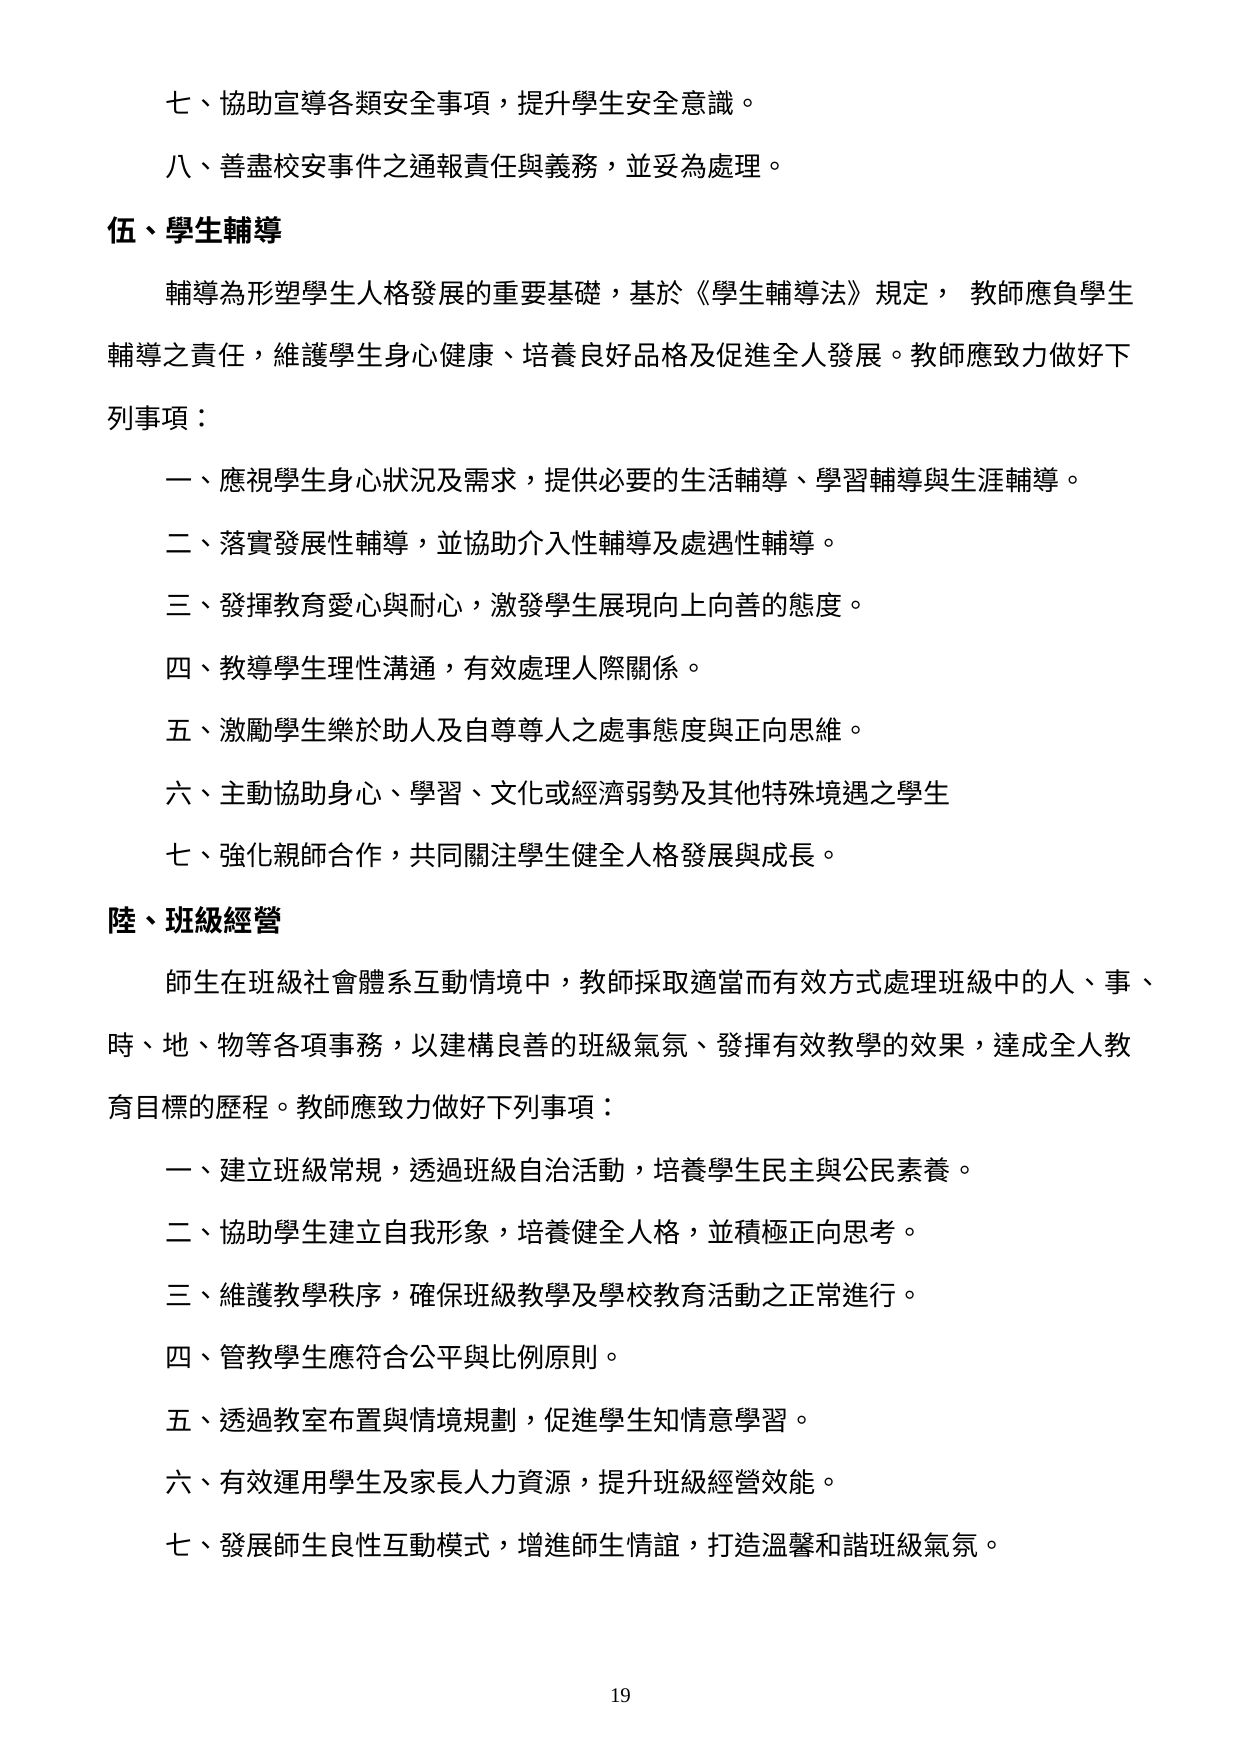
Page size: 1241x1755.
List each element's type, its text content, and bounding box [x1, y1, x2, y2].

text 七、強化親師合作，共同關注學生健全人格發展與成長。 [107, 812, 1134, 875]
text 三、發揮教育愛心與耐心，激發學生展現向上向善的態度。 [107, 562, 1134, 625]
subtitle 伍、學生輔導 [107, 187, 1146, 250]
text 一、建立班級常規，透過班級自治活動，培養學生民主與公民素養。 [107, 1127, 1134, 1189]
text 五、激勵學生樂於助人及自尊尊人之處事態度與正向思維。 [107, 687, 1134, 750]
text 六、主動協助身心、學習、文化或經濟弱勢及其他特殊境遇之學生 [107, 750, 1134, 812]
text 四、教導學生理性溝通，有效處理人際關係。 [107, 625, 1134, 687]
text 四、管教學生應符合公平與比例原則。 [107, 1314, 1134, 1377]
text 七、協助宣導各類安全事項，提升學生安全意識。 [107, 60, 1134, 123]
text 二、落實發展性輔導，並協助介入性輔導及處遇性輔導。 [107, 500, 1134, 562]
subtitle 陸、班級經營 [107, 877, 1146, 939]
text 一、應視學生身心狀況及需求，提供必要的生活輔導、學習輔導與生涯輔導。 [165, 437, 1134, 500]
text 五、透過教室布置與情境規劃，促進學生知情意學習。 [107, 1377, 1134, 1439]
text 七、發展師生良性互動模式，增進師生情誼，打造溫馨和諧班級氣氛。 [107, 1502, 1134, 1564]
text 三、維護教學秩序，確保班級教學及學校教育活動之正常進行。 [107, 1252, 1134, 1314]
text 二、協助學生建立自我形象，培養健全人格，並積極正向思考。 [107, 1189, 1134, 1252]
text 八、善盡校安事件之通報責任與義務，並妥為處理。 [107, 123, 1134, 185]
text 六、有效運用學生及家長人力資源，提升班級經營效能。 [107, 1439, 1134, 1502]
text 師生在班級社會體系互動情境中，教師採取適當而有效方式處理班級中的人、事、時、地、物等各項事務，以建構良善的班級氣氛、發揮有效教學的效果，達成全人教育目標的歷程。教師應致力做好下列事項： [107, 939, 1134, 1127]
text 輔導為形塑學生人格發展的重要基礎，基於《學生輔導法》規定， 教師應負學生輔導之責任，維護學生身心健康、培養良好品格及促進全人發展。教師應致力做好下列事項： [107, 250, 1134, 437]
